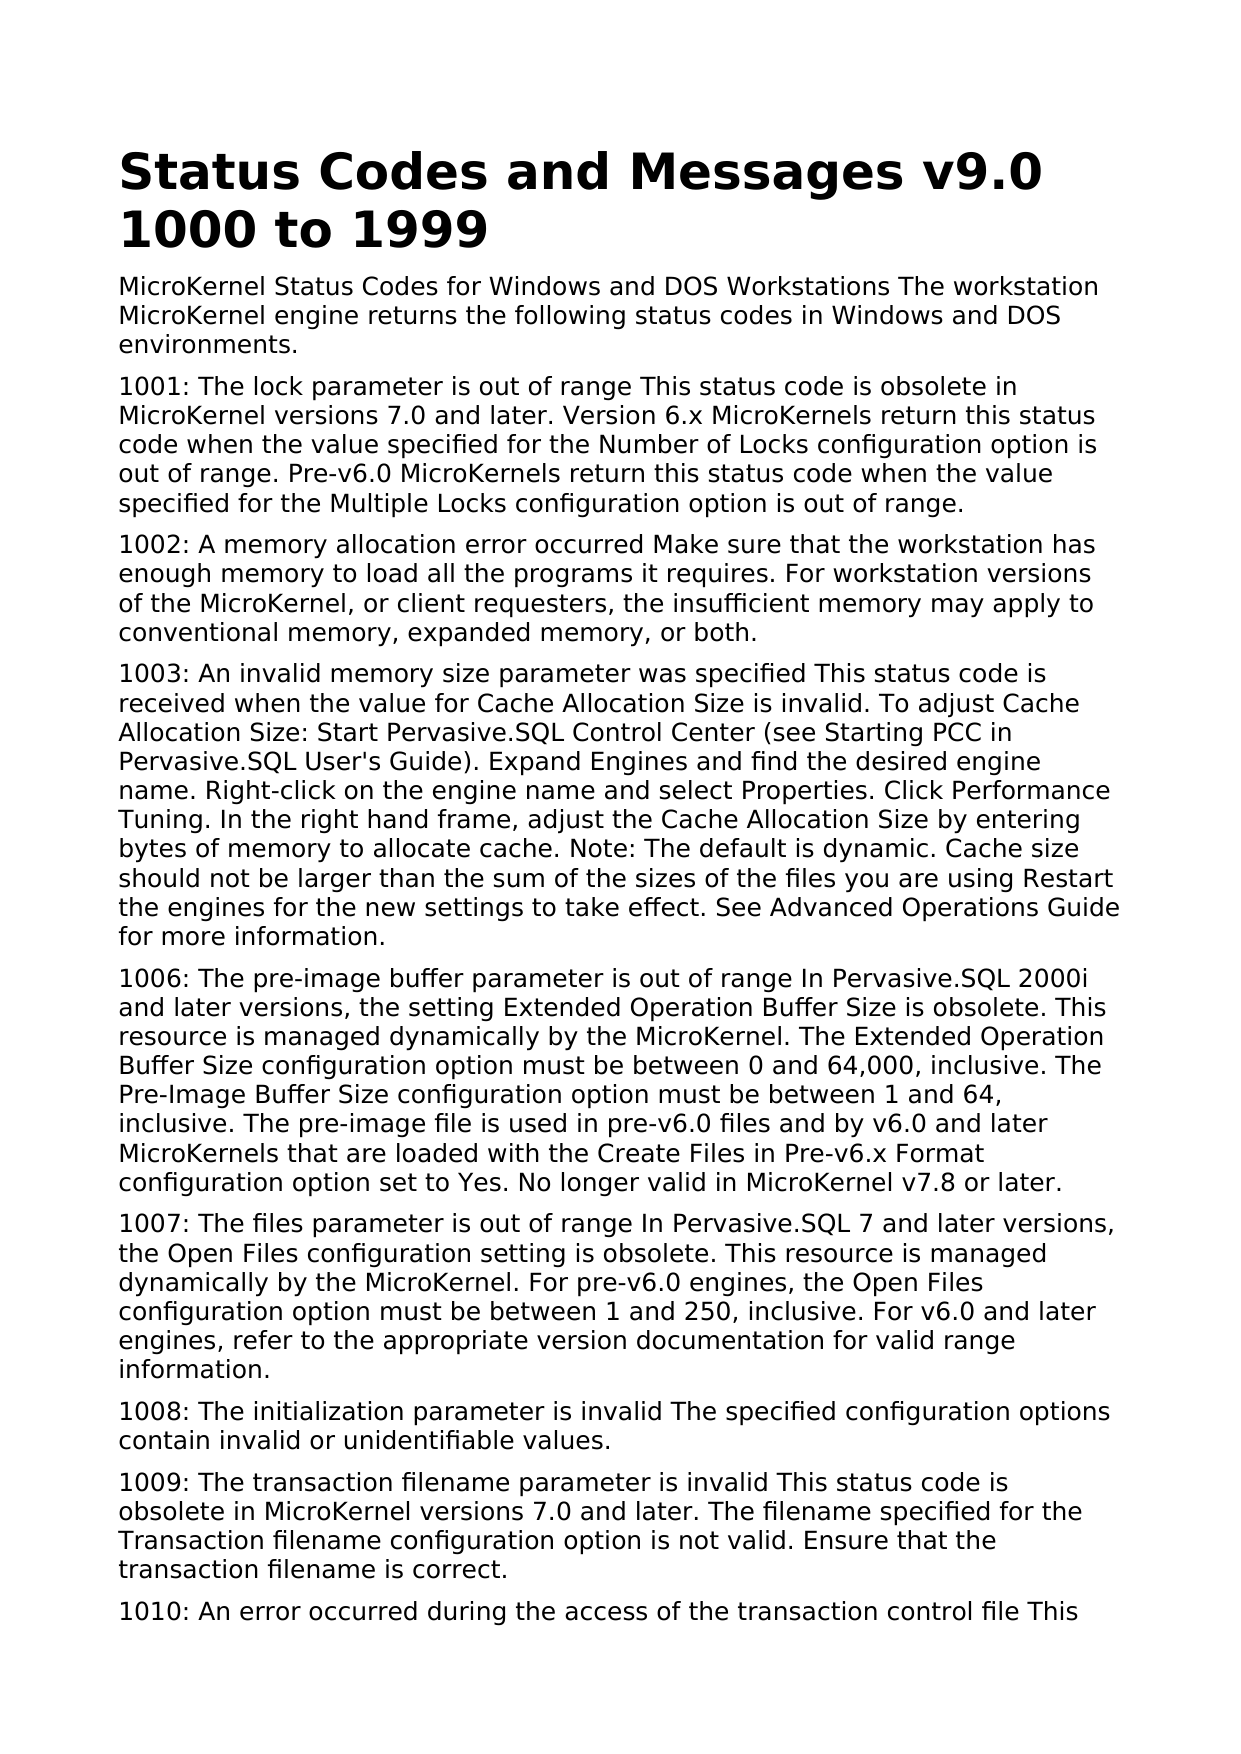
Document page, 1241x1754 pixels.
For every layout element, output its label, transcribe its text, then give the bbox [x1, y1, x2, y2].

text 1002: A memory allocation error occurred Make sure that the workstation has enough memory to load all the programs it requires. For workstation versions of the MicroKernel, or client requesters, the insufficient memory may apply to conventional memory, expanded memory, or both. [118, 530, 1122, 647]
text 1003: An invalid memory size parameter was specified This status code is received when the value for Cache Allocation Size is invalid. To adjust Cache Allocation Size: Start Pervasive.SQL Control Center (see Starting PCC in Pervasive.SQL User's Guide). Expand Engines and find the desired engine name. Right-click on the engine name and select Properties. Click Performance Tuning. In the right hand frame, adjust the Cache Allocation Size by entering bytes of memory to allocate cache. Note: The default is dynamic. Cache size should not be larger than the sum of the sizes of the files you are using Restart the engines for the new settings to take effect. See Advanced Operations Guide for more information. [118, 659, 1122, 951]
text 1001: The lock parameter is out of range This status code is obsolete in MicroKernel versions 7.0 and later. Version 6.x MicroKernels return this status code when the value specified for the Number of Locks configuration option is out of range. Pre-v6.0 MicroKernels return this status code when the value specified for the Multiple Locks configuration option is out of range. [118, 372, 1122, 518]
text 1006: The pre-image buffer parameter is out of range In Pervasive.SQL 2000i and later versions, the setting Extended Operation Buffer Size is obsolete. This resource is managed dynamically by the MicroKernel. The Extended Operation Buffer Size configuration option must be between 0 and 64,000, inclusive. The Pre-Image Buffer Size configuration option must be between 1 and 64, inclusive. The pre-image file is used in pre-v6.0 files and by v6.0 and later MicroKernels that are loaded with the Create Files in Pre-v6.x Format configuration option set to Yes. No longer valid in MicroKernel v7.8 or later. [118, 964, 1122, 1197]
text 1007: The files parameter is out of range In Pervasive.SQL 7 and later versions, the Open Files configuration setting is obsolete. This resource is managed dynamically by the MicroKernel. For pre-v6.0 engines, the Open Files configuration option must be between 1 and 250, inclusive. For v6.0 and later engines, refer to the appropriate version documentation for valid range information. [118, 1209, 1122, 1384]
text MicroKernel Status Codes for Windows and DOS Workstations The workstation MicroKernel engine returns the following status codes in Windows and DOS environments. [118, 272, 1122, 359]
text 1008: The initialization parameter is invalid The specified configuration options contain invalid or unidentifiable values. [118, 1397, 1122, 1455]
text 1009: The transaction filename parameter is invalid This status code is obsolete in MicroKernel versions 7.0 and later. The filename specified for the Transaction filename configuration option is not valid. Ensure that the transaction filename is correct. [118, 1468, 1122, 1584]
subtitle Status Codes and Messages v9.0 1000 to 1999 [118, 143, 1122, 259]
text 1010: An error occurred during the access of the transaction control file This [118, 1597, 1122, 1626]
